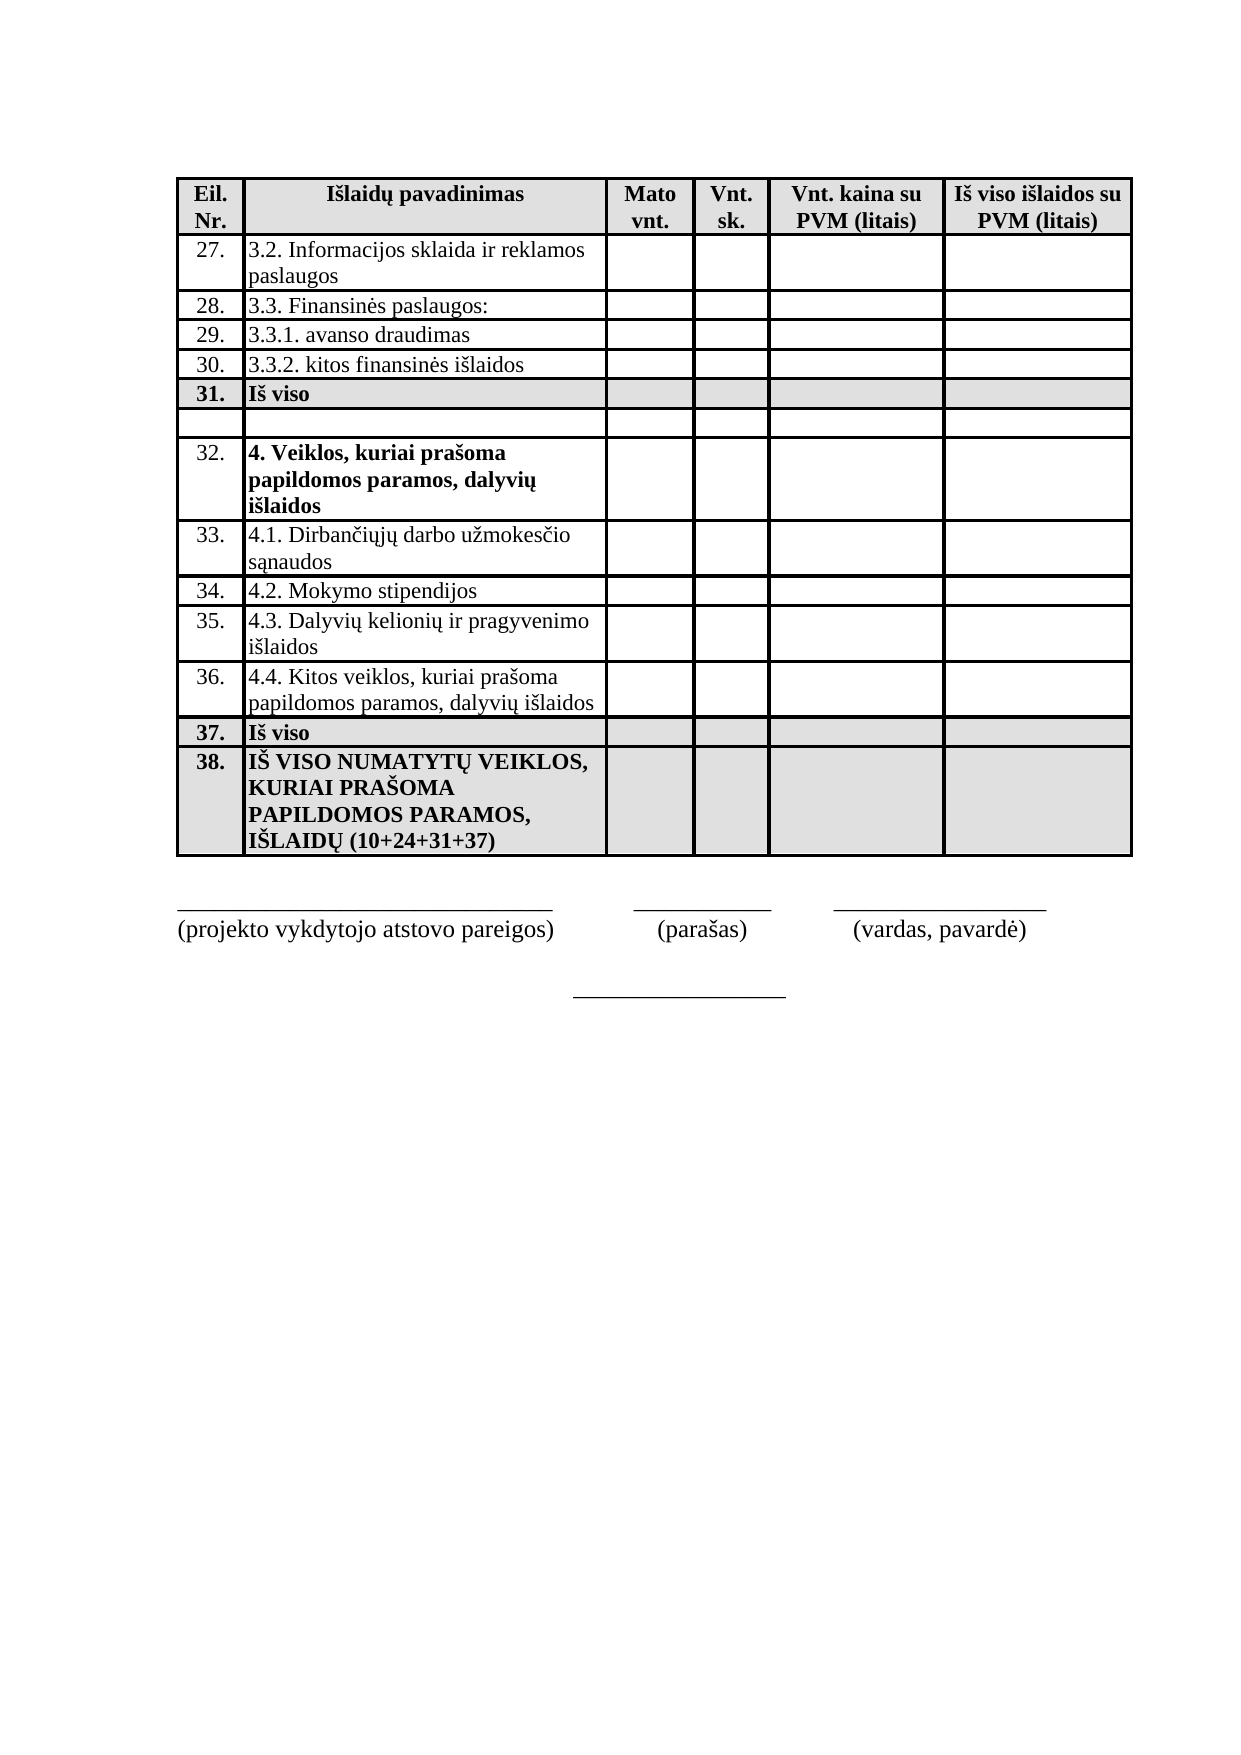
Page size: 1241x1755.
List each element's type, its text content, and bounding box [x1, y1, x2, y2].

table_cell [696, 663, 767, 715]
table_header Išlaidų pavadinimas [246, 180, 605, 233]
table_cell 38. [179, 748, 242, 853]
table_header Vnt. kaina su PVM (litais) [771, 180, 942, 233]
table_cell [771, 236, 942, 289]
table_cell 31. [179, 380, 242, 407]
table_cell [771, 522, 942, 574]
table_header Eil. Nr. [179, 180, 242, 233]
table_cell [696, 719, 767, 745]
table_header Mato vnt. [608, 180, 692, 233]
table_cell 36. [179, 663, 242, 715]
table_cell 37. [179, 719, 242, 745]
text ______________________________ ___________ _________________ [177, 885, 1181, 914]
table_cell [608, 439, 692, 518]
table_cell 33. [179, 522, 242, 574]
table_cell [946, 607, 1130, 659]
table_header Iš viso išlaidos su PVM (litais) [946, 180, 1130, 233]
table_cell [771, 380, 942, 407]
table_header Vnt. sk. [696, 180, 767, 233]
table_cell IŠ VISO NUMATYTŲ VEIKLOS, KURIAI PRAŠOMA PAPILDOMOS PARAMOS, IŠLAIDŲ (10+24+31+37) [246, 748, 605, 853]
table_cell [771, 607, 942, 659]
text _________________ [177, 972, 1181, 1000]
table_cell [696, 607, 767, 659]
table_cell [608, 522, 692, 574]
table_cell [946, 663, 1130, 715]
table_cell Iš viso [246, 380, 605, 407]
table_cell [771, 439, 942, 518]
table_cell [696, 380, 767, 407]
table_cell Iš viso [246, 719, 605, 745]
table_cell 35. [179, 607, 242, 659]
table_cell [608, 748, 692, 853]
table_cell [608, 663, 692, 715]
table_cell [771, 663, 942, 715]
table_cell [946, 380, 1130, 407]
table_cell [946, 236, 1130, 289]
table_cell [608, 719, 692, 745]
table_cell [608, 607, 692, 659]
table_cell [771, 748, 942, 853]
table_cell [771, 719, 942, 745]
table_cell 27. [179, 236, 242, 289]
table_cell [696, 236, 767, 289]
table_cell [696, 522, 767, 574]
text (projekto vykdytojo atstovo pareigos) (parašas) (vardas, pavardė) [177, 914, 1181, 943]
table_cell [946, 439, 1130, 518]
table_cell [946, 748, 1130, 853]
table_cell [696, 439, 767, 518]
table_cell [608, 380, 692, 407]
table_cell [946, 522, 1130, 574]
table_cell [696, 748, 767, 853]
table_cell [608, 236, 692, 289]
table_cell 32. [179, 439, 242, 518]
table_cell [946, 719, 1130, 745]
